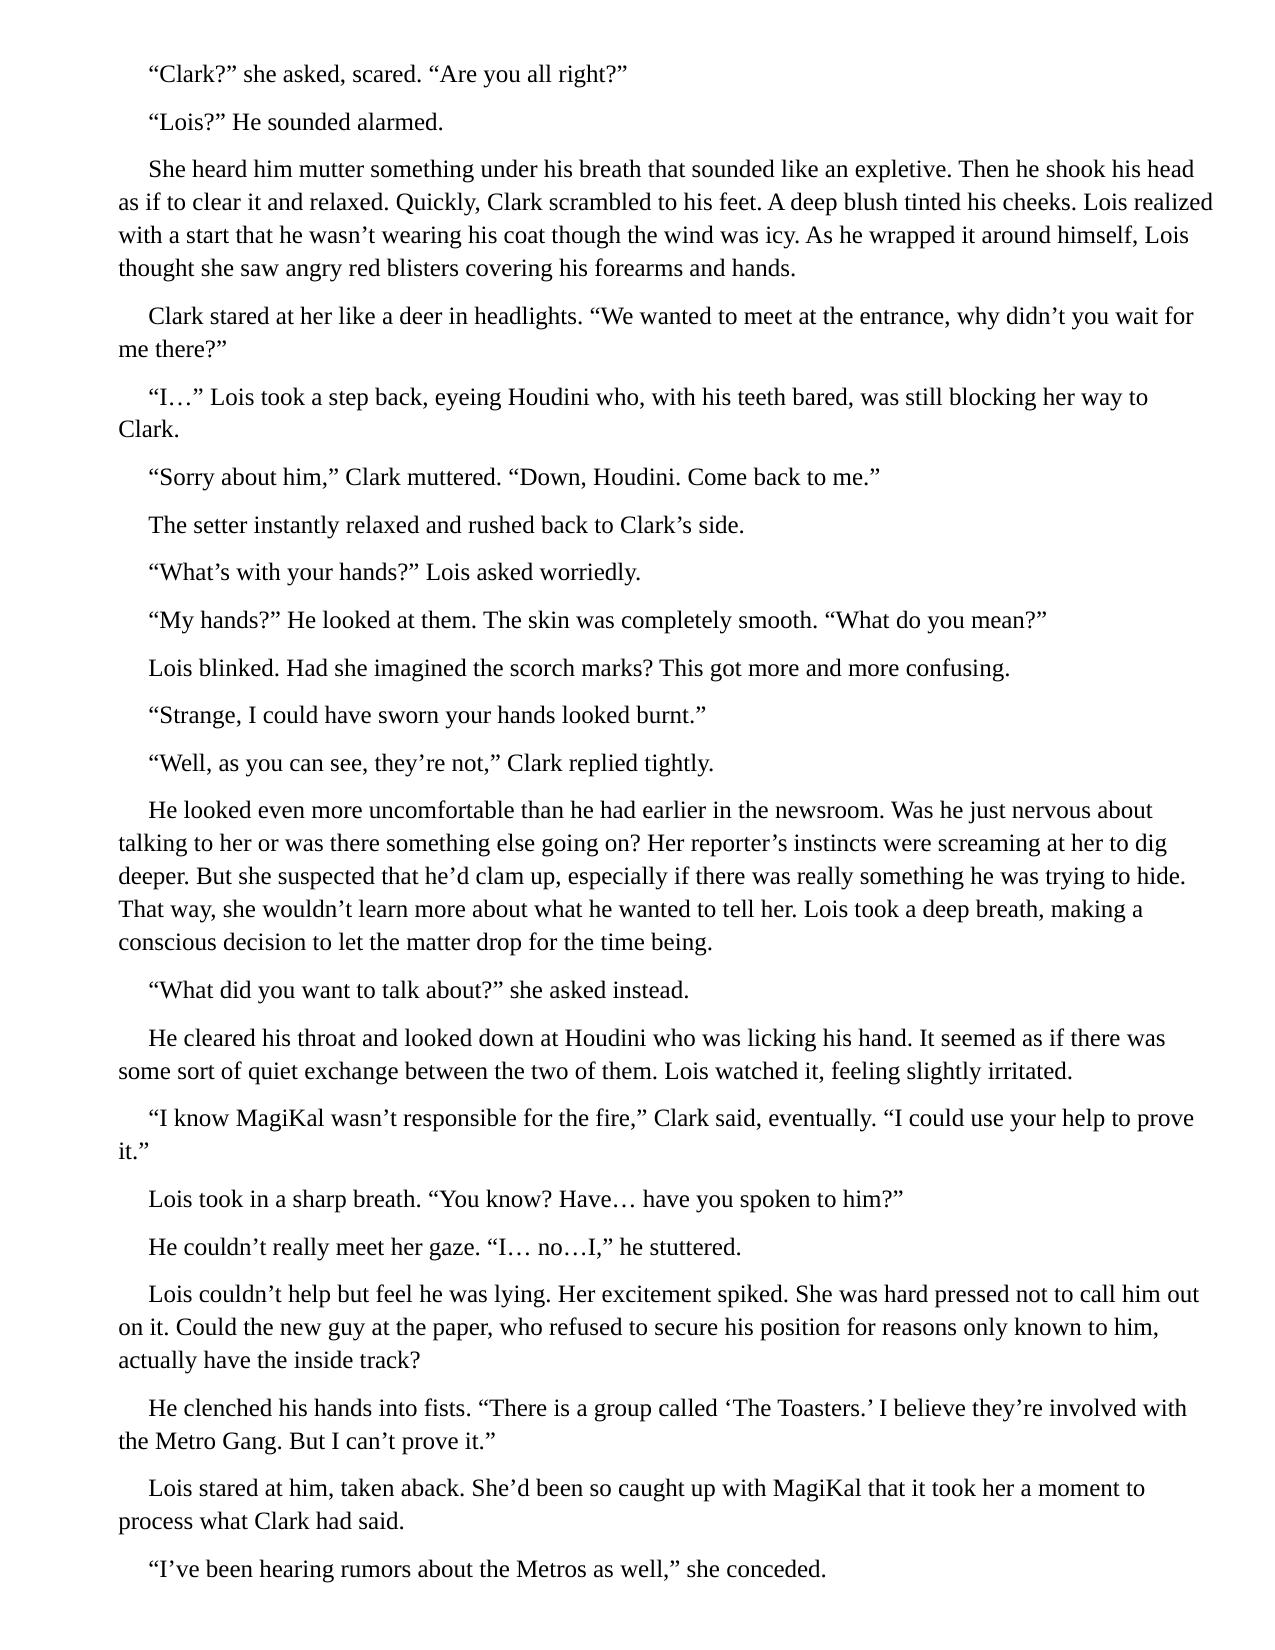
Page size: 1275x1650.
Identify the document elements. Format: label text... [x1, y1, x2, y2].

text “Strange, I could have sworn your hands looked burnt.” [118, 700, 1216, 729]
text “Sorry about him,” Clark muttered. “Down, Houdini. Come back to me.” [118, 462, 1216, 491]
text He cleared his throat and looked down at Houdini who was licking his hand. It seemed as if there was some sort of quiet exchange between the two of them. Lois watched it, feeling slightly irritated. [118, 1023, 1216, 1084]
text “I’ve been hearing rumors about the Metros as well,” she conceded. [118, 1554, 1216, 1583]
text The setter instantly relaxed and rushed back to Clark’s side. [118, 510, 1216, 538]
text Lois stared at him, taken aback. She’d been so caught up with MagiKal that it took her a moment to process what Clark had said. [118, 1473, 1216, 1535]
text “My hands?” He looked at them. The skin was completely smooth. “What do you mean?” [118, 605, 1216, 634]
text “Well, as you can see, they’re not,” Clark replied tightly. [118, 748, 1216, 777]
text He couldn’t really meet her gaze. “I… no…I,” he stuttered. [118, 1232, 1216, 1260]
text “What’s with your hands?” Lois asked worriedly. [118, 557, 1216, 586]
text Clark stared at her like a deer in headlights. “We wanted to meet at the entrance, why didn’t you wait for me there?” [118, 301, 1216, 363]
text She heard him mutter something under his breath that sounded like an expletive. Then he shook his head as if to clear it and relaxed. Quickly, Clark scrambled to his feet. A deep blush tinted his cheeks. Lois realized with a start that he wasn’t wearing his coat though the wind was icy. As he wrapped it around himself, Lois thought she saw angry red blisters covering his forearms and hands. [118, 154, 1216, 282]
text Lois couldn’t help but feel he was lying. Her excitement spiked. She was hard pressed not to call him out on it. Could the new guy at the paper, who refused to secure his position for reasons only known to him, actually have the inside track? [118, 1279, 1216, 1374]
text “Clark?” she asked, scared. “Are you all right?” [118, 59, 1216, 88]
text “I know MagiKal wasn’t responsible for the fire,” Clark said, eventually. “I could use your help to prove it.” [118, 1103, 1216, 1165]
text “What did you want to talk about?” she asked instead. [118, 975, 1216, 1004]
text He looked even more uncomfortable than he had earlier in the newsroom. Was he just nervous about talking to her or was there something else going on? Her reporter’s instincts were screaming at her to dig deeper. But she suspected that he’d clam up, especially if there was really something he was trying to hide. That way, she wouldn’t learn more about what he wanted to tell her. Lois took a deep breath, making a conscious decision to let the matter drop for the time being. [118, 795, 1216, 956]
text “Lois?” He sounded alarmed. [118, 107, 1216, 135]
text He clenched his hands into fists. “There is a group called ‘The Toasters.’ I believe they’re involved with the Metro Gang. But I can’t prove it.” [118, 1393, 1216, 1454]
text “I…” Lois took a step back, eyeing Houdini who, with his teeth bared, was still blocking her way to Clark. [118, 382, 1216, 443]
text Lois blinked. Had she imagined the scorch marks? This got more and more confusing. [118, 653, 1216, 681]
text Lois took in a sharp breath. “You know? Have… have you spoken to him?” [118, 1184, 1216, 1213]
